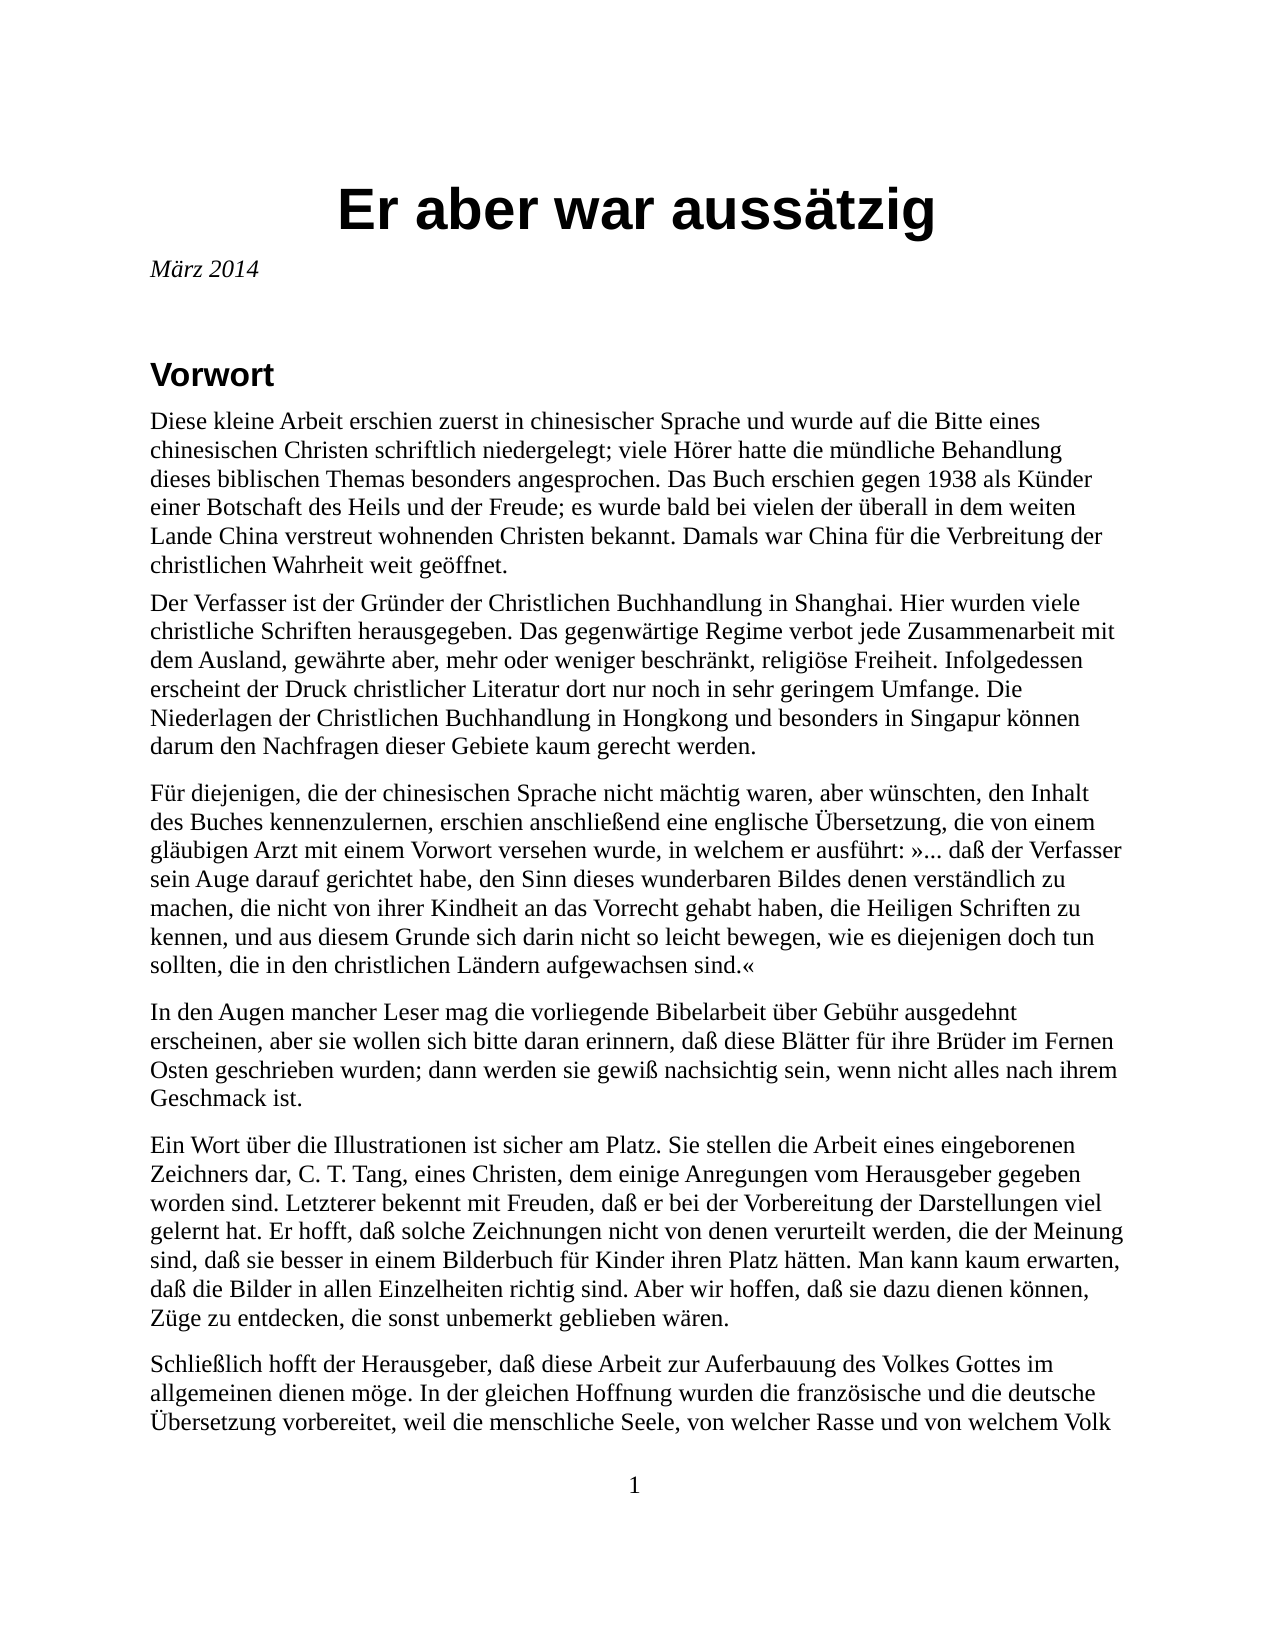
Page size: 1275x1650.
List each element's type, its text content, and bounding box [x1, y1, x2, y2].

text Diese kleine Arbeit erschien zuerst in chinesischer Sprache und wurde auf die Bitte eines chinesischen Christen schriftlich niedergelegt; viele Hörer hatte die mündliche Behandlung dieses biblischen Themas besonders angesprochen. Das Buch erschien gegen 1938 als Künder einer Botschaft des Heils und der Freude; es wurde bald bei vielen der überall in dem weiten Lande China verstreut wohnenden Christen bekannt. Damals war China für die Verbreitung der christlichen Wahrheit weit geöffnet. [150, 406, 1125, 579]
text Für diejenigen, die der chinesischen Sprache nicht mächtig waren, aber wünschten, den Inhalt des Buches kennenzulernen, erschien anschließend eine englische Übersetzung, die von einem gläubigen Arzt mit einem Vorwort versehen wurde, in welchem er ausführt: »... daß der Verfasser sein Auge darauf gerichtet habe, den Sinn dieses wunderbaren Bildes denen verständlich zu machen, die nicht von ihrer Kindheit an das Vorrecht gehabt haben, die Heiligen Schriften zu kennen, und aus diesem Grunde sich darin nicht so leicht bewegen, wie es diejenigen doch tun sollten, die in den christlichen Ländern aufgewachsen sind.« [150, 778, 1125, 979]
text In den Augen mancher Leser mag die vorliegende Bibelarbeit über Gebühr ausgedehnt erscheinen, aber sie wollen sich bitte daran erinnern, daß diese Blätter für ihre Brüder im Fernen Osten geschrieben wurden; dann werden sie gewiß nachsichtig sein, wenn nicht alles nach ihrem Geschmack ist. [150, 997, 1125, 1112]
text Schließlich hofft der Herausgeber, daß diese Arbeit zur Auferbauung des Volkes Gottes im allgemeinen dienen möge. In der gleichen Hoffnung wurden die französische und die deutsche Übersetzung vorbereitet, weil die menschliche Seele, von welcher Rasse und von welchem Volk [150, 1349, 1125, 1436]
text März 2014 [150, 254, 1125, 283]
text Der Verfasser ist der Gründer der Christlichen Buchhandlung in Shanghai. Hier wurden viele christliche Schriften herausgegeben. Das gegenwärtige Regime verbot jede Zusammenarbeit mit dem Ausland, gewährte aber, mehr oder weniger beschränkt, religiöse Freiheit. Infolgedessen erscheint der Druck christlicher Literatur dort nur noch in sehr geringem Umfange. Die Niederlagen der Christlichen Buchhandlung in Hongkong und besonders in Singapur können darum den Nachfragen dieser Gebiete kaum gerecht werden. [150, 588, 1125, 760]
subtitle Vorwort [150, 355, 1125, 394]
title Er aber war aussätzig [150, 175, 1125, 242]
text Ein Wort über die Illustrationen ist sicher am Platz. Sie stellen die Arbeit eines eingeborenen Zeichners dar, C. T. Tang, eines Christen, dem einige Anregungen vom Herausgeber gegeben worden sind. Letzterer bekennt mit Freuden, daß er bei der Vorbereitung der Darstellungen viel gelernt hat. Er hofft, daß solche Zeichnungen nicht von denen verurteilt werden, die der Meinung sind, daß sie besser in einem Bilderbuch für Kinder ihren Platz hätten. Man kann kaum erwarten, daß die Bilder in allen Einzelheiten richtig sind. Aber wir hoffen, daß sie dazu dienen können, Züge zu entdecken, die sonst unbemerkt geblieben wären. [150, 1130, 1125, 1331]
